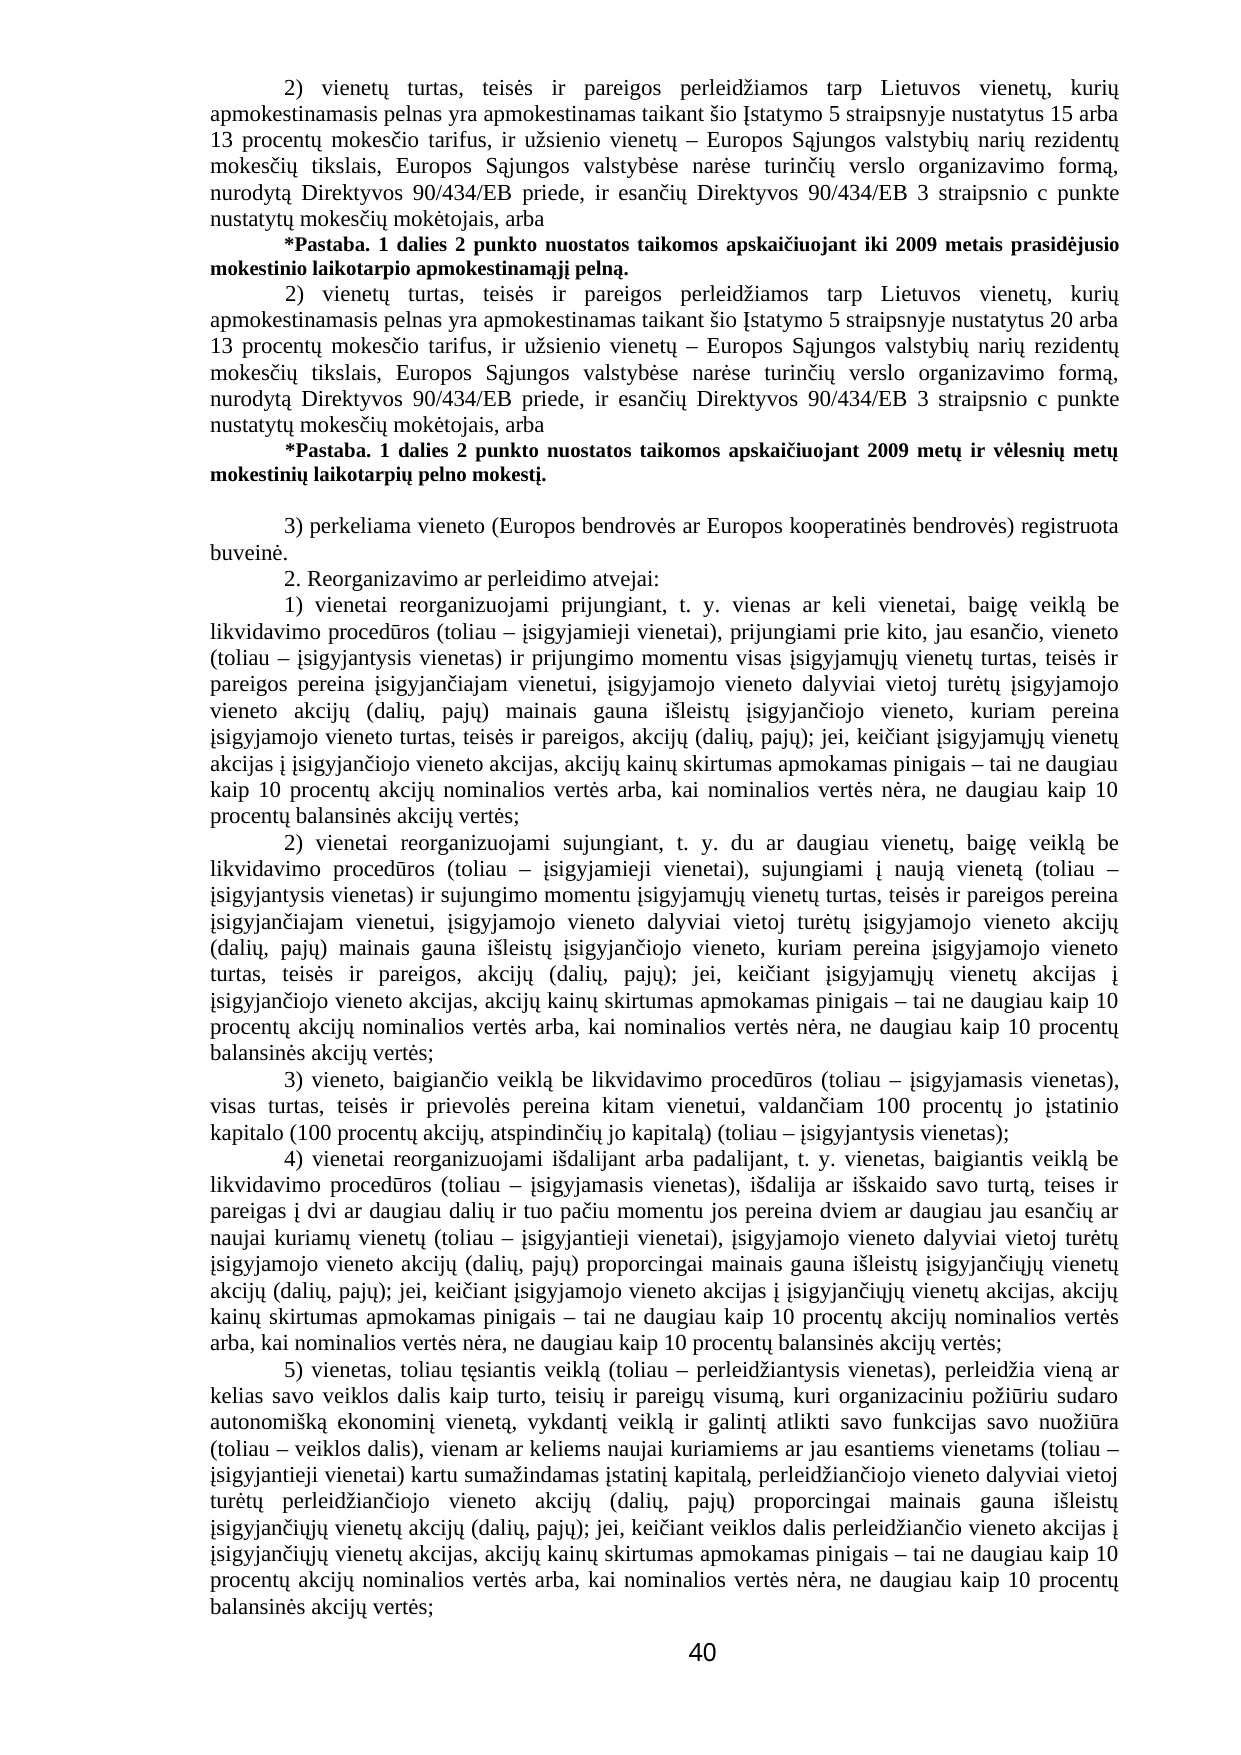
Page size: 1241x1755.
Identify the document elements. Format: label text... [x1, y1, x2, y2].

text 2) vienetai reorganizuojami sujungiant, t. y. du ar daugiau vienetų, baigę veiklą be likvidavimo procedūros (toliau – įsigyjamieji vienetai), sujungiami į naują vienetą (toliau – įsigyjantysis vienetas) ir sujungimo momentu įsigyjamųjų vienetų turtas, teisės ir pareigos pereina įsigyjančiajam vienetui, įsigyjamojo vieneto dalyviai vietoj turėtų įsigyjamojo vieneto akcijų (dalių, pajų) mainais gauna išleistų įsigyjančiojo vieneto, kuriam pereina įsigyjamojo vieneto turtas, teisės ir pareigos, akcijų (dalių, pajų); jei, keičiant įsigyjamųjų vienetų akcijas į įsigyjančiojo vieneto akcijas, akcijų kainų skirtumas apmokamas pinigais – tai ne daugiau kaip 10 procentų akcijų nominalios vertės arba, kai nominalios vertės nėra, ne daugiau kaip 10 procentų balansinės akcijų vertės; [210, 829, 1120, 1066]
text 2) vienetų turtas, teisės ir pareigos perleidžiamos tarp Lietuvos vienetų, kurių apmokestinamasis pelnas yra apmokestinamas taikant šio Įstatymo 5 straipsnyje nustatytus 20 arba 13 procentų mokesčio tarifus, ir užsienio vienetų – Europos Sąjungos valstybių narių rezidentų mokesčių tikslais, Europos Sąjungos valstybėse narėse turinčių verslo organizavimo formą, nurodytą Direktyvos 90/434/EB priede, ir esančių Direktyvos 90/434/EB 3 straipsnio c punkte nustatytų mokesčių mokėtojais, arba [210, 280, 1120, 438]
text 3) vieneto, baigiančio veiklą be likvidavimo procedūros (toliau – įsigyjamasis vienetas), visas turtas, teisės ir prievolės pereina kitam vienetui, valdančiam 100 procentų jo įstatinio kapitalo (100 procentų akcijų, atspindinčių jo kapitalą) (toliau – įsigyjantysis vienetas); [210, 1066, 1120, 1145]
text 4) vienetai reorganizuojami išdalijant arba padalijant, t. y. vienetas, baigiantis veiklą be likvidavimo procedūros (toliau – įsigyjamasis vienetas), išdalija ar išskaido savo turtą, teises ir pareigas į dvi ar daugiau dalių ir tuo pačiu momentu jos pereina dviem ar daugiau jau esančių ar naujai kuriamų vienetų (toliau – įsigyjantieji vienetai), įsigyjamojo vieneto dalyviai vietoj turėtų įsigyjamojo vieneto akcijų (dalių, pajų) proporcingai mainais gauna išleistų įsigyjančiųjų vienetų akcijų (dalių, pajų); jei, keičiant įsigyjamojo vieneto akcijas į įsigyjančiųjų vienetų akcijas, akcijų kainų skirtumas apmokamas pinigais – tai ne daugiau kaip 10 procentų akcijų nominalios vertės arba, kai nominalios vertės nėra, ne daugiau kaip 10 procentų balansinės akcijų vertės; [210, 1145, 1120, 1356]
text *Pastaba. 1 dalies 2 punkto nuostatos taikomos apskaičiuojant iki 2009 metais prasidėjusio mokestinio laikotarpio apmokestinamąjį pelną. [210, 232, 1120, 280]
text 2) vienetų turtas, teisės ir pareigos perleidžiamos tarp Lietuvos vienetų, kurių apmokestinamasis pelnas yra apmokestinamas taikant šio Įstatymo 5 straipsnyje nustatytus 15 arba 13 procentų mokesčio tarifus, ir užsienio vienetų – Europos Sąjungos valstybių narių rezidentų mokesčių tikslais, Europos Sąjungos valstybėse narėse turinčių verslo organizavimo formą, nurodytą Direktyvos 90/434/EB priede, ir esančių Direktyvos 90/434/EB 3 straipsnio c punkte nustatytų mokesčių mokėtojais, arba [210, 73, 1120, 232]
text 3) perkeliama vieneto (Europos bendrovės ar Europos kooperatinės bendrovės) registruota buveinė. [210, 512, 1120, 565]
text 5) vienetas, toliau tęsiantis veiklą (toliau – perleidžiantysis vienetas), perleidžia vieną ar kelias savo veiklos dalis kaip turto, teisių ir pareigų visumą, kuri organizaciniu požiūriu sudaro autonomišką ekonominį vienetą, vykdantį veiklą ir galintį atlikti savo funkcijas savo nuožiūra (toliau – veiklos dalis), vienam ar keliems naujai kuriamiems ar jau esantiems vienetams (toliau – įsigyjantieji vienetai) kartu sumažindamas įstatinį kapitalą, perleidžiančiojo vieneto dalyviai vietoj turėtų perleidžiančiojo vieneto akcijų (dalių, pajų) proporcingai mainais gauna išleistų įsigyjančiųjų vienetų akcijų (dalių, pajų); jei, keičiant veiklos dalis perleidžiančio vieneto akcijas į įsigyjančiųjų vienetų akcijas, akcijų kainų skirtumas apmokamas pinigais – tai ne daugiau kaip 10 procentų akcijų nominalios vertės arba, kai nominalios vertės nėra, ne daugiau kaip 10 procentų balansinės akcijų vertės; [210, 1356, 1120, 1619]
text *Pastaba. 1 dalies 2 punkto nuostatos taikomos apskaičiuojant 2009 metų ir vėlesnių metų mokestinių laikotarpių pelno mokestį. [210, 438, 1120, 486]
text 1) vienetai reorganizuojami prijungiant, t. y. vienas ar keli vienetai, baigę veiklą be likvidavimo procedūros (toliau – įsigyjamieji vienetai), prijungiami prie kito, jau esančio, vieneto (toliau – įsigyjantysis vienetas) ir prijungimo momentu visas įsigyjamųjų vienetų turtas, teisės ir pareigos pereina įsigyjančiajam vienetui, įsigyjamojo vieneto dalyviai vietoj turėtų įsigyjamojo vieneto akcijų (dalių, pajų) mainais gauna išleistų įsigyjančiojo vieneto, kuriam pereina įsigyjamojo vieneto turtas, teisės ir pareigos, akcijų (dalių, pajų); jei, keičiant įsigyjamųjų vienetų akcijas į įsigyjančiojo vieneto akcijas, akcijų kainų skirtumas apmokamas pinigais – tai ne daugiau kaip 10 procentų akcijų nominalios vertės arba, kai nominalios vertės nėra, ne daugiau kaip 10 procentų balansinės akcijų vertės; [210, 591, 1120, 829]
text 2. Reorganizavimo ar perleidimo atvejai: [210, 565, 1120, 591]
